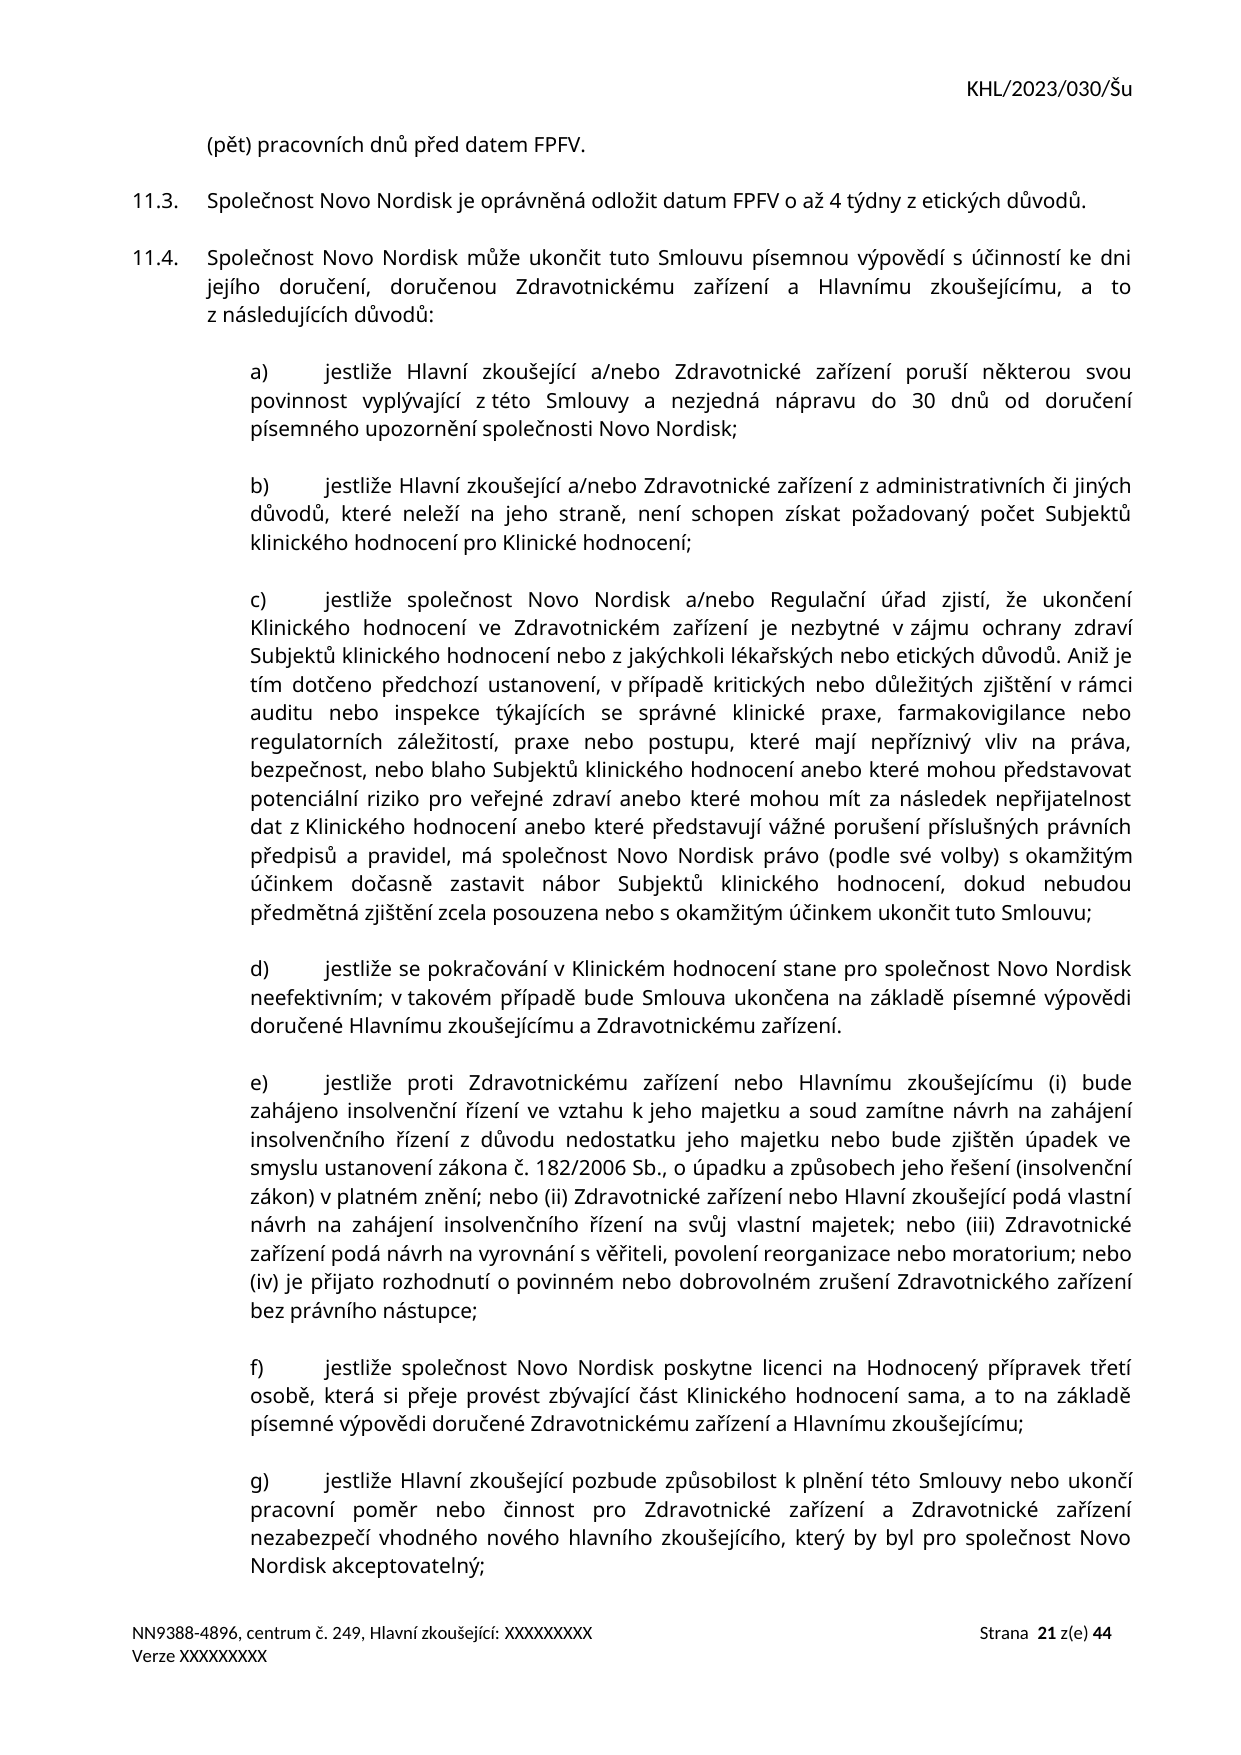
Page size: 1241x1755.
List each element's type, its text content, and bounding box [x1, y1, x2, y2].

list Společnost Novo Nordisk je oprávněná odložit datum FPFV o až 4 týdny z etických důvodů. [132, 187, 1133, 215]
list jestliže se pokračování v Klinickém hodnocení stane pro společnost Novo Nordisk neefektivním; v takovém případě bude Smlouva ukončena na základě písemné výpovědi doručené Hlavnímu zkoušejícímu a Zdravotnickému zařízení. [250, 954, 1133, 1040]
list jestliže Hlavní zkoušející pozbude způsobilost k plnění této Smlouvy nebo ukončí pracovní poměr nebo činnost pro Zdravotnické zařízení a Zdravotnické zařízení nezabezpečí vhodného nového hlavního zkoušejícího, který by byl pro společnost Novo Nordisk akceptovatelný; [250, 1466, 1133, 1580]
list (pět) pracovních dnů před datem FPFV. [132, 130, 1133, 158]
list jestliže společnost Novo Nordisk a/nebo Regulační úřad zjistí, že ukončení Klinického hodnocení ve Zdravotnickém zařízení je nezbytné v zájmu ochrany zdraví Subjektů klinického hodnocení nebo z jakýchkoli lékařských nebo etických důvodů. Aniž je tím dotčeno předchozí ustanovení, v případě kritických nebo důležitých zjištění v rámci auditu nebo inspekce týkajících se správné klinické praxe, farmakovigilance nebo regulatorních záležitostí, praxe nebo postupu, které mají nepříznivý vliv na práva, bezpečnost, nebo blaho Subjektů klinického hodnocení anebo které mohou představovat potenciální riziko pro veřejné zdraví anebo které mohou mít za následek nepřijatelnost dat z Klinického hodnocení anebo které představují vážné porušení příslušných právních předpisů a pravidel, má společnost Novo Nordisk právo (podle své volby) s okamžitým účinkem dočasně zastavit nábor Subjektů klinického hodnocení, dokud nebudou předmětná zjištění zcela posouzena nebo s okamžitým účinkem ukončit tuto Smlouvu; [250, 585, 1133, 926]
list jestliže Hlavní zkoušející a/nebo Zdravotnické zařízení poruší některou svou povinnost vyplývající z této Smlouvy a nezjedná nápravu do 30 dnů od doručení písemného upozornění společnosti Novo Nordisk; [250, 357, 1133, 443]
list jestliže společnost Novo Nordisk poskytne licenci na Hodnocený přípravek třetí osobě, která si přeje provést zbývající část Klinického hodnocení sama, a to na základě písemné výpovědi doručené Zdravotnickému zařízení a Hlavnímu zkoušejícímu; [250, 1353, 1133, 1438]
list jestliže Hlavní zkoušející a/nebo Zdravotnické zařízení z administrativních či jiných důvodů, které neleží na jeho straně, není schopen získat požadovaný počet Subjektů klinického hodnocení pro Klinické hodnocení; [250, 471, 1133, 556]
list Společnost Novo Nordisk může ukončit tuto Smlouvu písemnou výpovědí s účinností ke dni jejího doručení, doručenou Zdravotnickému zařízení a Hlavnímu zkoušejícímu, a to z následujících důvodů: [132, 243, 1133, 329]
list jestliže proti Zdravotnickému zařízení nebo Hlavnímu zkoušejícímu (i) bude zahájeno insolvenční řízení ve vztahu k jeho majetku a soud zamítne návrh na zahájení insolvenčního řízení z důvodu nedostatku jeho majetku nebo bude zjištěn úpadek ve smyslu ustanovení zákona č. 182/2006 Sb., o úpadku a způsobech jeho řešení (insolvenční zákon) v platném znění; nebo (ii) Zdravotnické zařízení nebo Hlavní zkoušející podá vlastní návrh na zahájení insolvenčního řízení na svůj vlastní majetek; nebo (iii) Zdravotnické zařízení podá návrh na vyrovnání s věřiteli, povolení reorganizace nebo moratorium; nebo (iv) je přijato rozhodnutí o povinném nebo dobrovolném zrušení Zdravotnického zařízení bez právního nástupce; [250, 1068, 1133, 1324]
